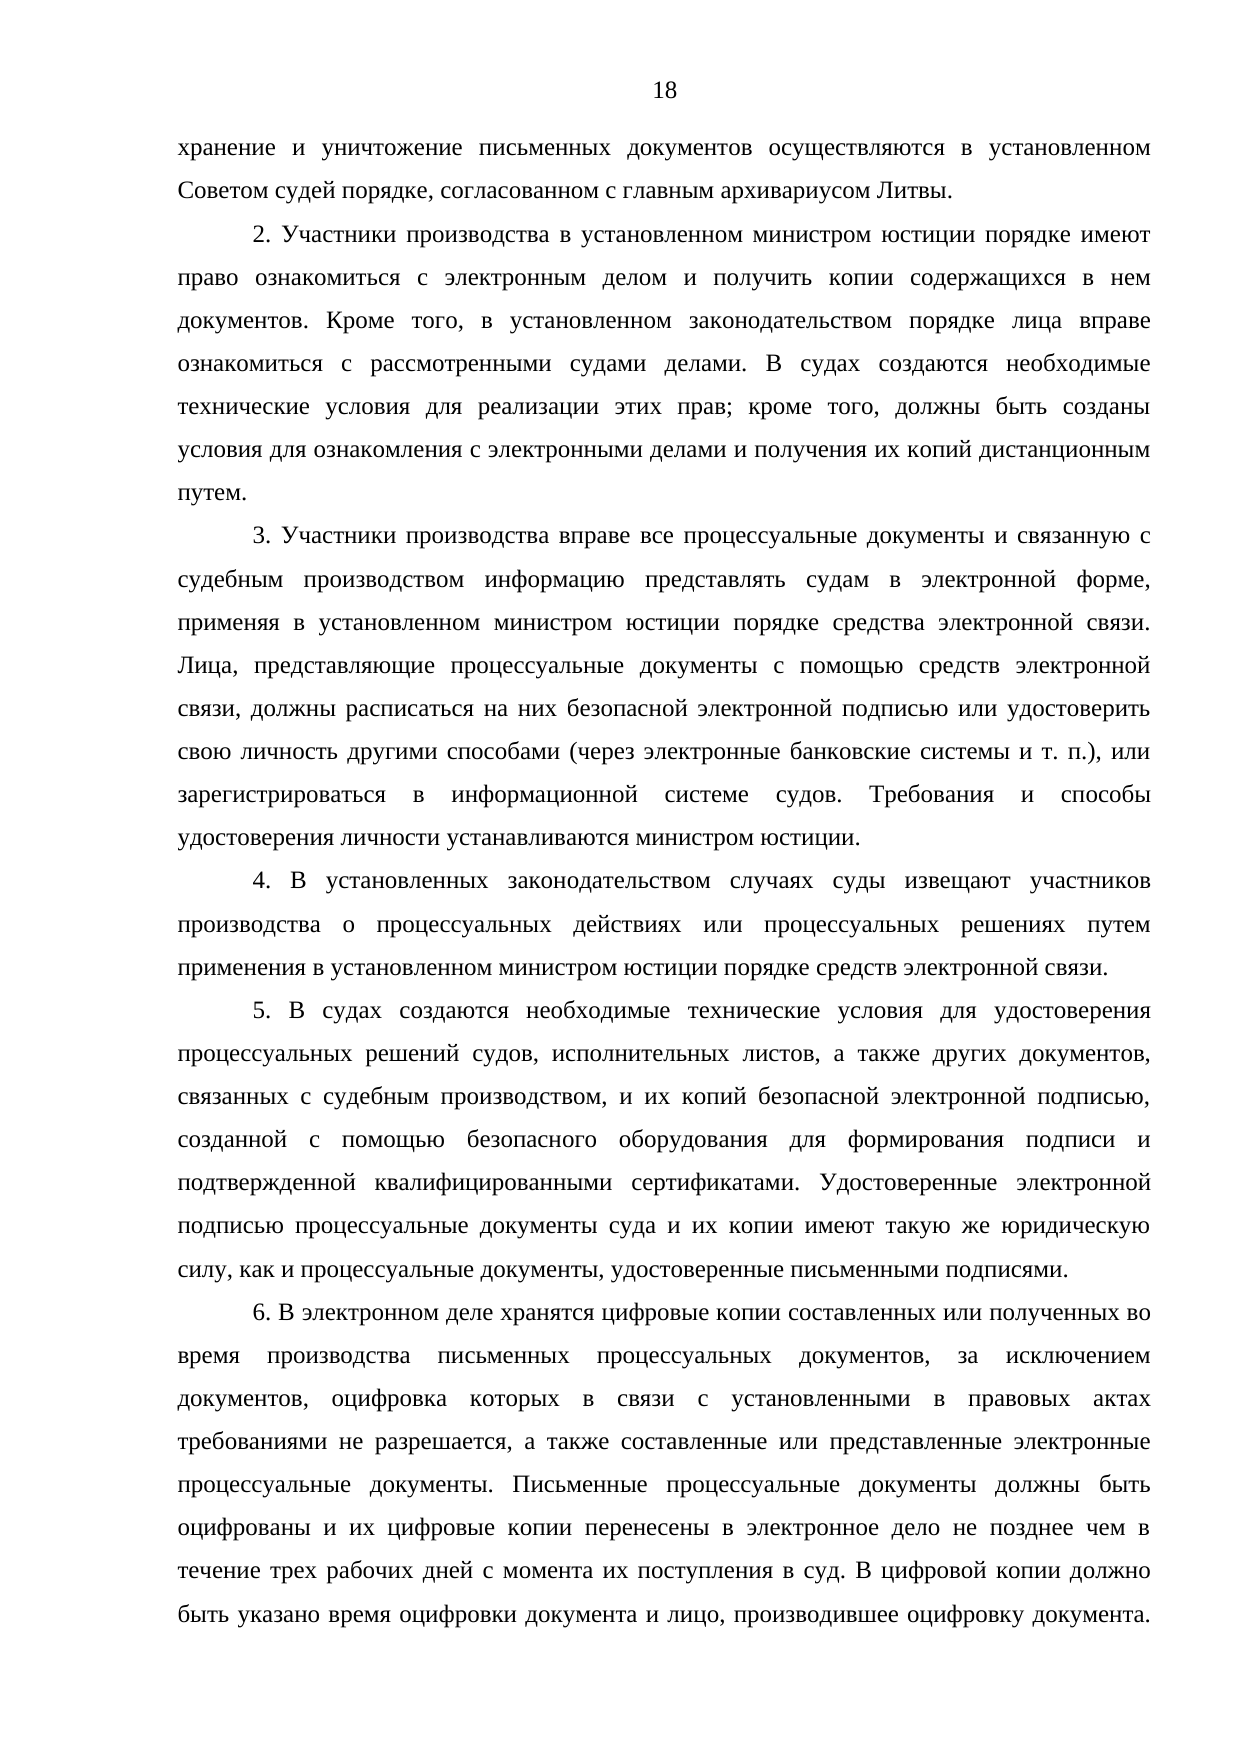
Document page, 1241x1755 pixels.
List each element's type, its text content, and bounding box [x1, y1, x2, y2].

text 5. В судах создаются необходимые технические условия для удостоверения процессуальных решений судов, исполнительных листов, а также других документов, связанных с судебным производством, и их копий безопасной электронной подписью, созданной с помощью безопасного оборудования для формирования подписи и подтвержденной квалифицированными сертификатами. Удостоверенные электронной подписью процессуальные документы суда и их копии имеют такую же юридическую силу, как и процессуальные документы, удостоверенные письменными подписями. [177, 995, 1152, 1282]
text 4. В установленных законодательством случаях суды извещают участников производства о процессуальных действиях или процессуальных решениях путем применения в установленном министром юстиции порядке средств электронной связи. [177, 866, 1152, 981]
text 3. Участники производства вправе все процессуальные документы и связанную с судебным производством информацию представлять судам в электронной форме, применяя в установленном министром юстиции порядке средства электронной связи. Лица, представляющие процессуальные документы с помощью средств электронной связи, должны расписаться на них безопасной электронной подписью или удостоверить свою личность другими способами (через электронные банковские системы и т. п.), или зарегистрироваться в информационной системе судов. Требования и способы удостоверения личности устанавливаются министром юстиции. [177, 521, 1152, 851]
text хранение и уничтожение письменных документов осуществляются в установленном Советом судей порядке, согласованном с главным архивариусом Литвы. [177, 132, 1152, 204]
text 2. Участники производства в установленном министром юстиции порядке имеют право ознакомиться с электронным делом и получить копии содержащихся в нем документов. Кроме того, в установленном законодательством порядке лица вправе ознакомиться с рассмотренными судами делами. В судах создаются необходимые технические условия для реализации этих прав; кроме того, должны быть созданы условия для ознакомления с электронными делами и получения их копий дистанционным путем. [177, 219, 1152, 506]
text 6. В электронном деле хранятся цифровые копии составленных или полученных во время производства письменных процессуальных документов, за исключением документов, оцифровка которых в связи с установленными в правовых актах требованиями не разрешается, а также составленные или представленные электронные процессуальные документы. Письменные процессуальные документы должны быть оцифрованы и их цифровые копии перенесены в электронное дело не позднее чем в течение трех рабочих дней с момента их поступления в суд. В цифровой копии должно быть указано время оцифровки документа и лицо, производившее оцифровку документа. [177, 1297, 1152, 1627]
